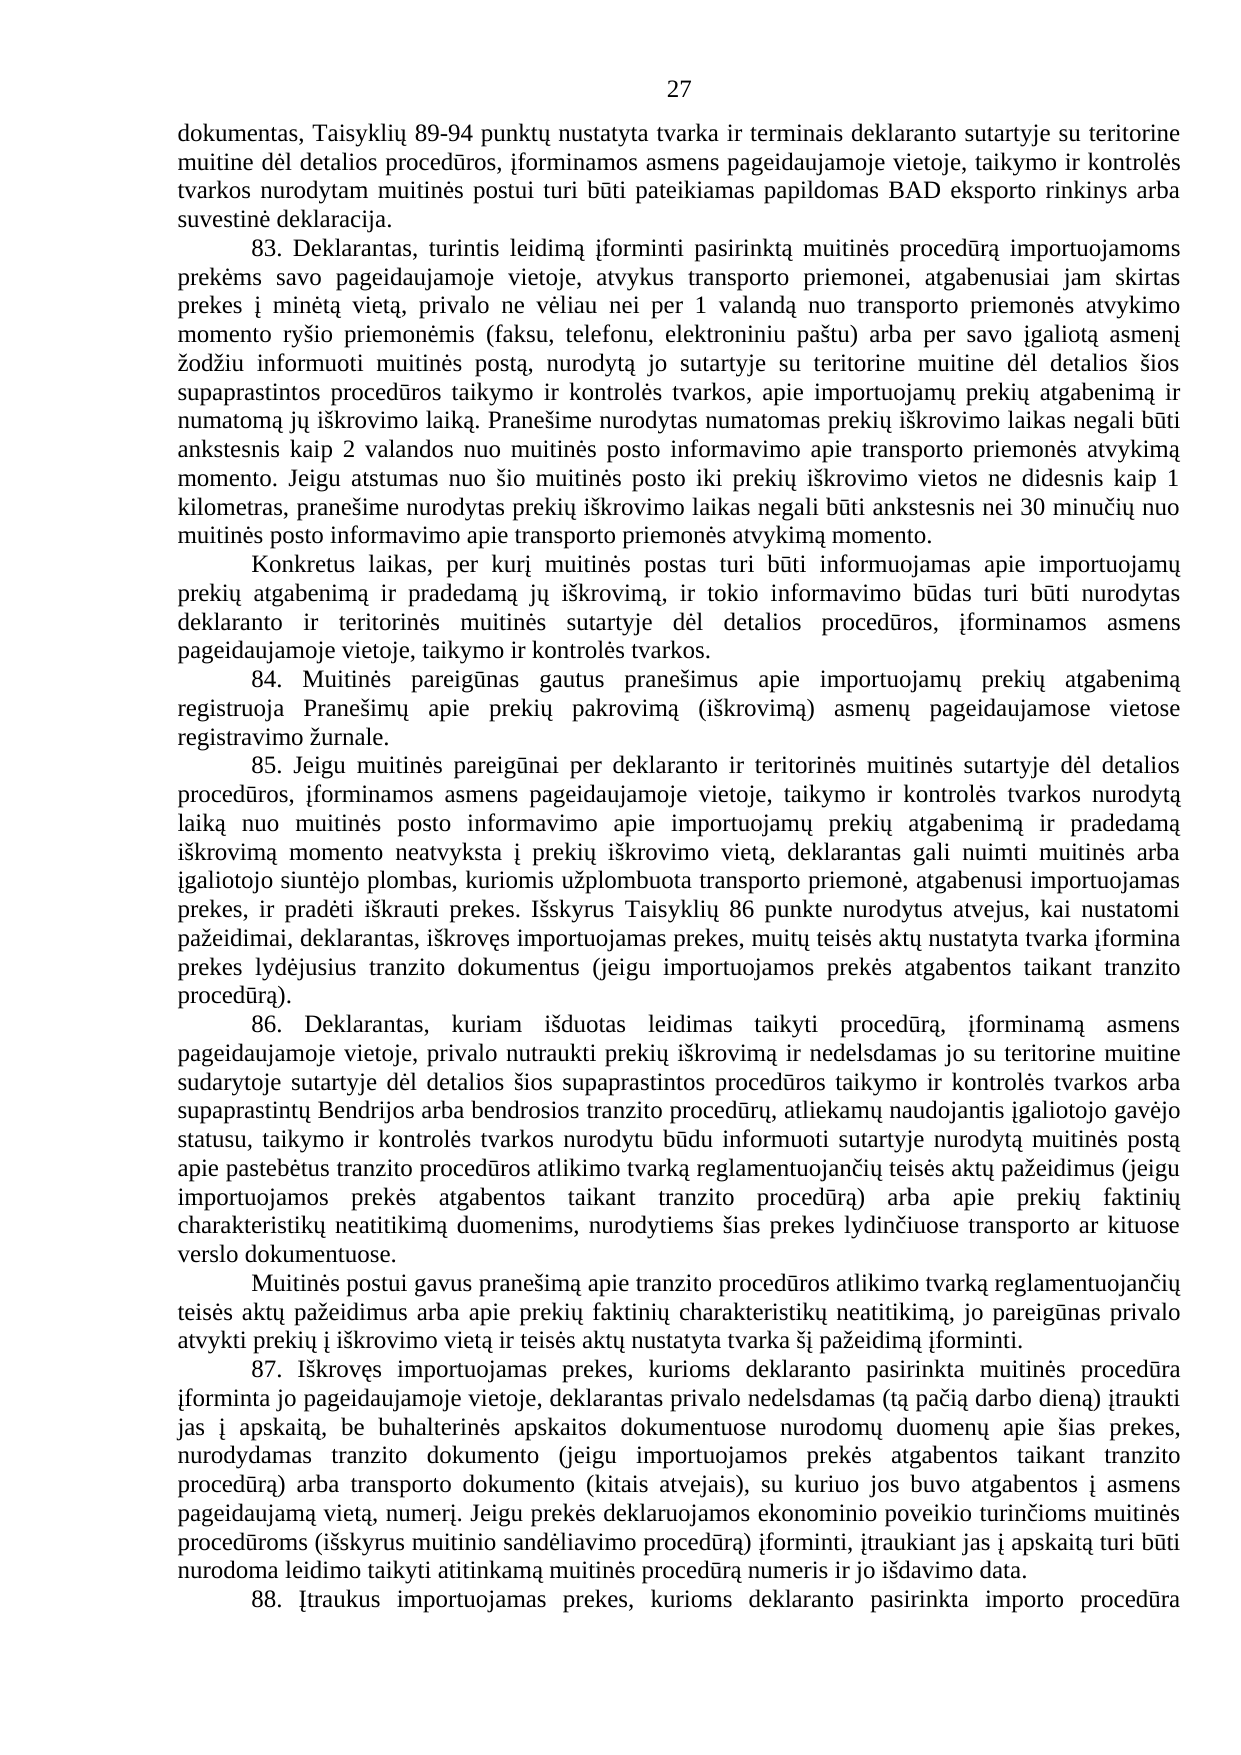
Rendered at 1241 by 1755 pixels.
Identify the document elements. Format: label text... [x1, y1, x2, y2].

text dokumentas, Taisyklių 89-94 punktų nustatyta tvarka ir terminais deklaranto sutartyje su teritorine muitine dėl detalios procedūros, įforminamos asmens pageidaujamoje vietoje, taikymo ir kontrolės tvarkos nurodytam muitinės postui turi būti pateikiamas papildomas BAD eksporto rinkinys arba suvestinė deklaracija. [177, 118, 1181, 233]
text 83. Deklarantas, turintis leidimą įforminti pasirinktą muitinės procedūrą importuojamoms prekėms savo pageidaujamoje vietoje, atvykus transporto priemonei, atgabenusiai jam skirtas prekes į minėtą vietą, privalo ne vėliau nei per 1 valandą nuo transporto priemonės atvykimo momento ryšio priemonėmis (faksu, telefonu, elektroniniu paštu) arba per savo įgaliotą asmenį žodžiu informuoti muitinės postą, nurodytą jo sutartyje su teritorine muitine dėl detalios šios supaprastintos procedūros taikymo ir kontrolės tvarkos, apie importuojamų prekių atgabenimą ir numatomą jų iškrovimo laiką. Pranešime nurodytas numatomas prekių iškrovimo laikas negali būti ankstesnis kaip 2 valandos nuo muitinės posto informavimo apie transporto priemonės atvykimą momento. Jeigu atstumas nuo šio muitinės posto iki prekių iškrovimo vietos ne didesnis kaip 1 kilometras, pranešime nurodytas prekių iškrovimo laikas negali būti ankstesnis nei 30 minučių nuo muitinės posto informavimo apie transporto priemonės atvykimą momento. [177, 233, 1181, 549]
text Muitinės postui gavus pranešimą apie tranzito procedūros atlikimo tvarką reglamentuojančių teisės aktų pažeidimus arba apie prekių faktinių charakteristikų neatitikimą, jo pareigūnas privalo atvykti prekių į iškrovimo vietą ir teisės aktų nustatyta tvarka šį pažeidimą įforminti. [177, 1268, 1181, 1354]
text 85. Jeigu muitinės pareigūnai per deklaranto ir teritorinės muitinės sutartyje dėl detalios procedūros, įforminamos asmens pageidaujamoje vietoje, taikymo ir kontrolės tvarkos nurodytą laiką nuo muitinės posto informavimo apie importuojamų prekių atgabenimą ir pradedamą iškrovimą momento neatvyksta į prekių iškrovimo vietą, deklarantas gali nuimti muitinės arba įgaliotojo siuntėjo plombas, kuriomis užplombuota transporto priemonė, atgabenusi importuojamas prekes, ir pradėti iškrauti prekes. Išskyrus Taisyklių 86 punkte nurodytus atvejus, kai nustatomi pažeidimai, deklarantas, iškrovęs importuojamas prekes, muitų teisės aktų nustatyta tvarka įformina prekes lydėjusius tranzito dokumentus (jeigu importuojamos prekės atgabentos taikant tranzito procedūrą). [177, 751, 1181, 1009]
text 86. Deklarantas, kuriam išduotas leidimas taikyti procedūrą, įforminamą asmens pageidaujamoje vietoje, privalo nutraukti prekių iškrovimą ir nedelsdamas jo su teritorine muitine sudarytoje sutartyje dėl detalios šios supaprastintos procedūros taikymo ir kontrolės tvarkos arba supaprastintų Bendrijos arba bendrosios tranzito procedūrų, atliekamų naudojantis įgaliotojo gavėjo statusu, taikymo ir kontrolės tvarkos nurodytu būdu informuoti sutartyje nurodytą muitinės postą apie pastebėtus tranzito procedūros atlikimo tvarką reglamentuojančių teisės aktų pažeidimus (jeigu importuojamos prekės atgabentos taikant tranzito procedūrą) arba apie prekių faktinių charakteristikų neatitikimą duomenims, nurodytiems šias prekes lydinčiuose transporto ar kituose verslo dokumentuose. [177, 1009, 1181, 1268]
text 84. Muitinės pareigūnas gautus pranešimus apie importuojamų prekių atgabenimą registruoja Pranešimų apie prekių pakrovimą (iškrovimą) asmenų pageidaujamose vietose registravimo žurnale. [177, 664, 1181, 751]
text Konkretus laikas, per kurį muitinės postas turi būti informuojamas apie importuojamų prekių atgabenimą ir pradedamą jų iškrovimą, ir tokio informavimo būdas turi būti nurodytas deklaranto ir teritorinės muitinės sutartyje dėl detalios procedūros, įforminamos asmens pageidaujamoje vietoje, taikymo ir kontrolės tvarkos. [177, 549, 1181, 664]
text 87. Iškrovęs importuojamas prekes, kurioms deklaranto pasirinkta muitinės procedūra įforminta jo pageidaujamoje vietoje, deklarantas privalo nedelsdamas (tą pačią darbo dieną) įtraukti jas į apskaitą, be buhalterinės apskaitos dokumentuose nurodomų duomenų apie šias prekes, nurodydamas tranzito dokumento (jeigu importuojamos prekės atgabentos taikant tranzito procedūrą) arba transporto dokumento (kitais atvejais), su kuriuo jos buvo atgabentos į asmens pageidaujamą vietą, numerį. Jeigu prekės deklaruojamos ekonominio poveikio turinčioms muitinės procedūroms (išskyrus muitinio sandėliavimo procedūrą) įforminti, įtraukiant jas į apskaitą turi būti nurodoma leidimo taikyti atitinkamą muitinės procedūrą numeris ir jo išdavimo data. [177, 1354, 1181, 1584]
text 88. Įtraukus importuojamas prekes, kurioms deklaranto pasirinkta importo procedūra [177, 1584, 1181, 1613]
